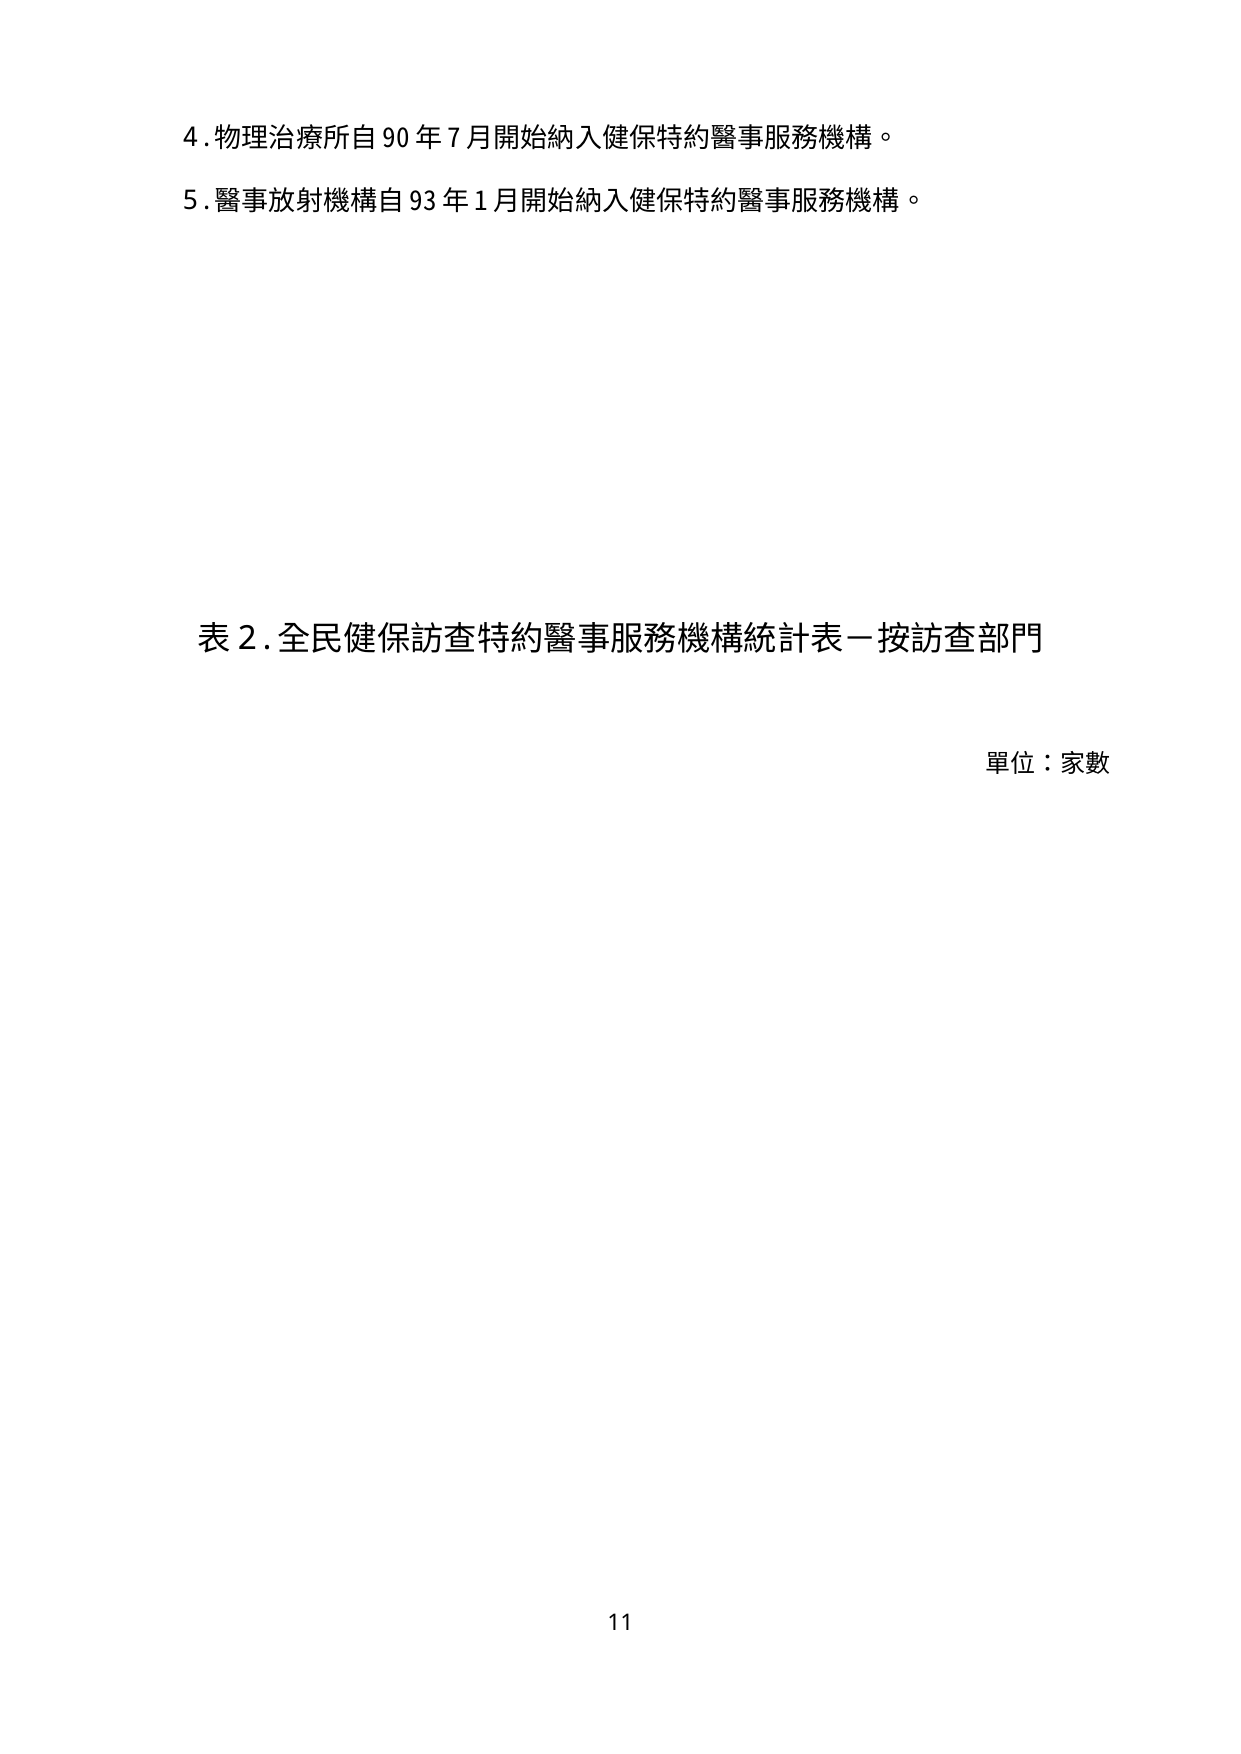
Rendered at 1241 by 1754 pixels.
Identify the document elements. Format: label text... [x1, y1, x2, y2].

text 單位：家數 [130, 719, 1110, 782]
text 4.物理治療所自90年7月開始納入健保特約醫事服務機構。 [130, 94, 1110, 157]
text 5.醫事放射機構自93年1月開始納入健保特約醫事服務機構。 [130, 157, 1110, 219]
text 表2.全民健保訪查特約醫事服務機構統計表－按訪查部門 [130, 594, 1110, 657]
